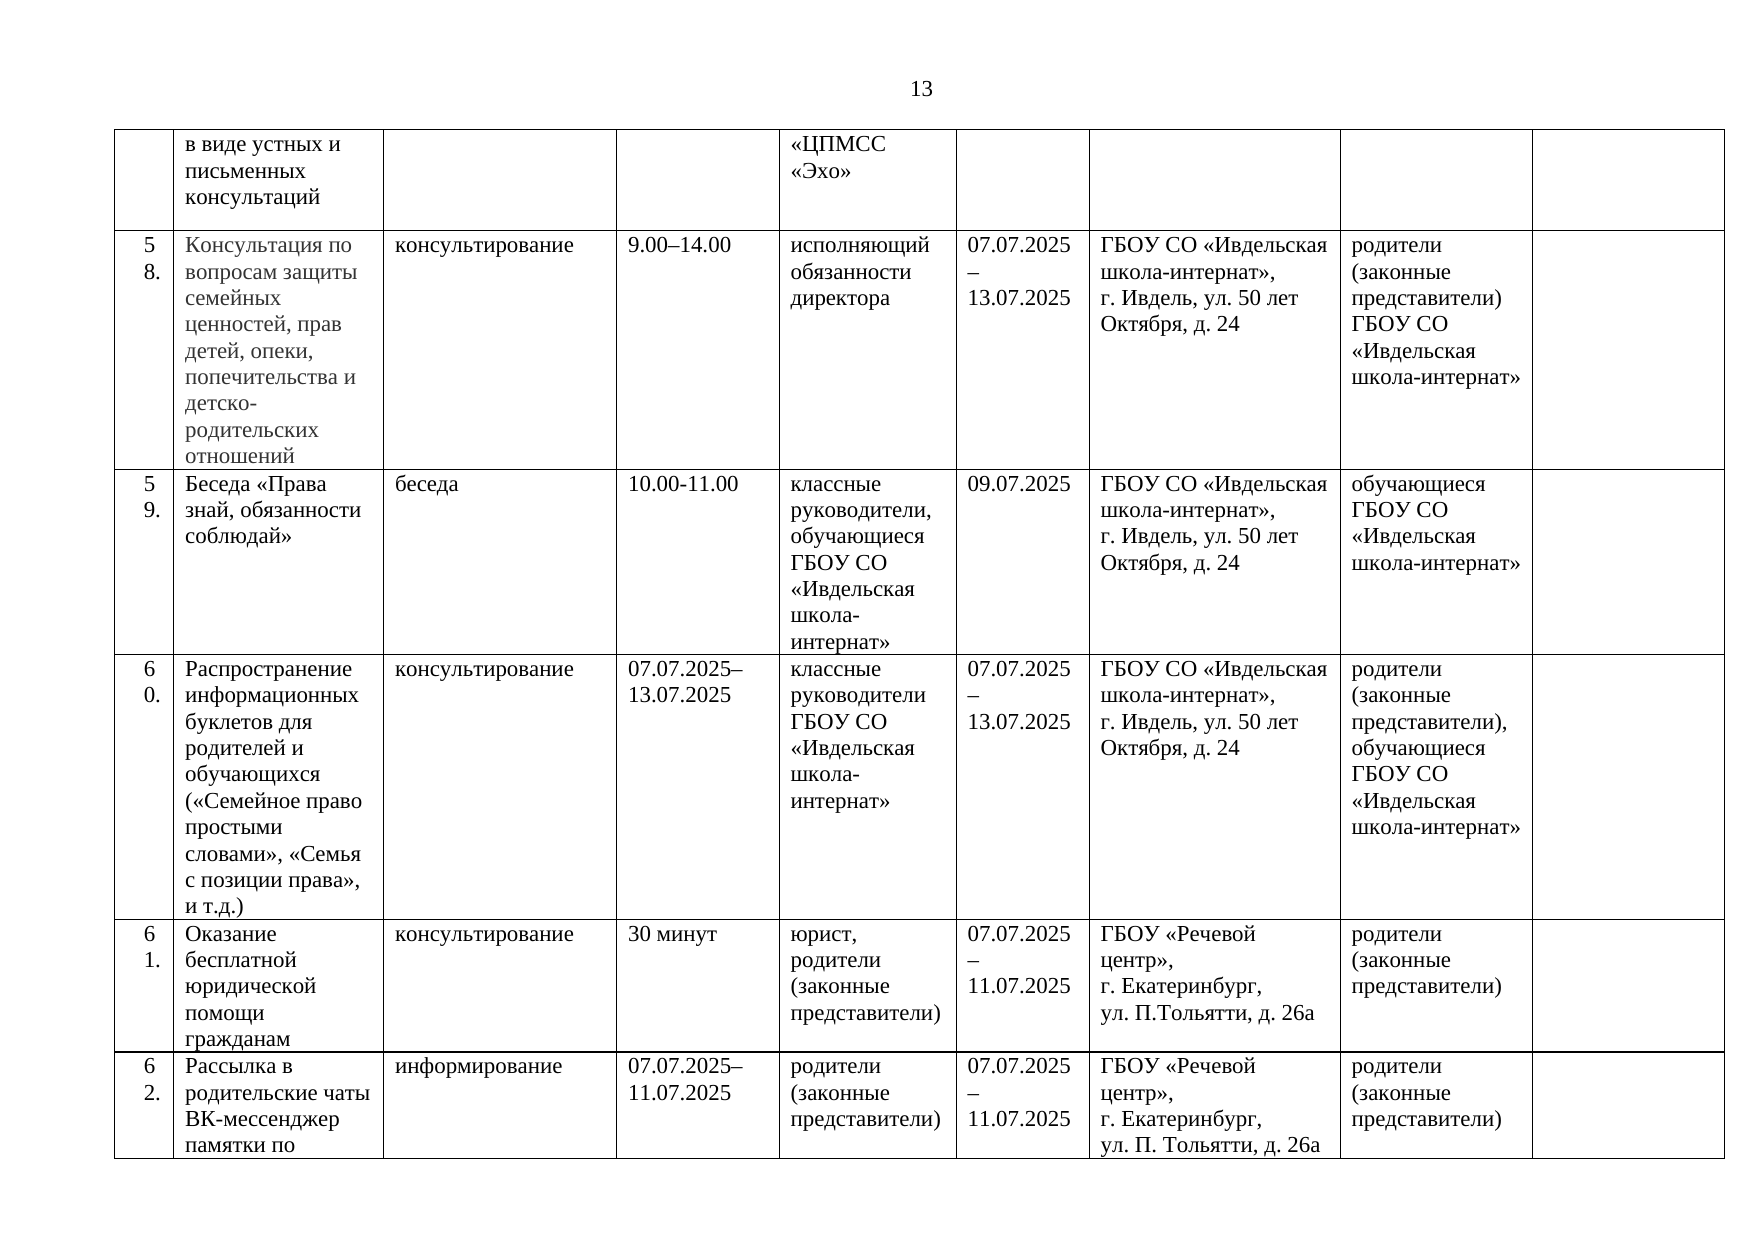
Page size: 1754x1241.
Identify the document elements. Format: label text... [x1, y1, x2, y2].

table_cell ГБОУ СО «Ивдельская школа-интернат», г. Ивдель, ул. 50 лет Октября, д. 24 [1090, 231, 1340, 468]
table_cell 9.00–14.00 [617, 231, 779, 468]
table_cell [1533, 130, 1724, 230]
table_cell ГБОУ «Речевой центр», г. Екатеринбург, ул. П.Тольятти, д. 26а [1090, 920, 1340, 1051]
table_cell беседа [384, 470, 616, 654]
table_cell [1533, 655, 1724, 919]
table_cell информирование [384, 1053, 616, 1158]
table_cell [384, 130, 616, 230]
table_cell 07.07.2025–11.07.2025 [957, 1053, 1089, 1158]
table_cell [115, 470, 173, 654]
table_cell [115, 130, 173, 230]
table_cell [617, 130, 779, 230]
table_cell [115, 655, 173, 919]
table_cell [115, 920, 173, 1051]
table_cell [115, 1053, 173, 1158]
table_cell [115, 231, 173, 468]
table_cell исполняющий обязанности директора [780, 231, 956, 468]
table_cell «ЦПМСС «Эхо» [780, 130, 956, 230]
table_cell обучающиеся ГБОУ СО «Ивдельская школа-интернат» [1341, 470, 1532, 654]
table_cell классные руководители, обучающиеся ГБОУ СО «Ивдельская школа-интернат» [780, 470, 956, 654]
table_cell 10.00-11.00 [617, 470, 779, 654]
table_cell 07.07.2025–13.07.2025 [617, 655, 779, 919]
table_cell ГБОУ СО «Ивдельская школа-интернат», г. Ивдель, ул. 50 лет Октября, д. 24 [1090, 470, 1340, 654]
table_cell консультирование [384, 231, 616, 468]
table_cell 07.07.2025–13.07.2025 [957, 655, 1089, 919]
table_cell консультирование [384, 655, 616, 919]
table_cell родители (законные представители) ГБОУ СО «Ивдельская школа-интернат» [1341, 231, 1532, 468]
table_cell [1533, 231, 1724, 468]
table_cell [1090, 130, 1340, 230]
table_cell классные руководители ГБОУ СО «Ивдельская школа-интернат» [780, 655, 956, 919]
table_cell родители (законные представители) [1341, 1053, 1532, 1158]
table_cell Рассылка в родительские чаты ВК-мессенджер памятки по [174, 1053, 383, 1158]
table_cell Оказание бесплатной юридической помощи гражданам [174, 920, 383, 1051]
table_cell [957, 130, 1089, 230]
table_cell 07.07.2025–13.07.2025 [957, 231, 1089, 468]
table_cell [1533, 1053, 1724, 1158]
table_cell [1533, 470, 1724, 654]
table_cell ГБОУ «Речевой центр», г. Екатеринбург, ул. П. Тольятти, д. 26а [1090, 1053, 1340, 1158]
table_cell Правовое просвещение в области семейного права. Оказание правовой помощи в виде устных и письменных консультаций [174, 130, 383, 230]
table_cell родители (законные представители) [1341, 920, 1532, 1051]
table_cell Распространение информационных буклетов для родителей и обучающихся («Семейное право простыми словами», «Семья с позиции права», и т.д.) [174, 655, 383, 919]
table_cell родители (законные представители), обучающиеся ГБОУ СО «Ивдельская школа-интернат» [1341, 655, 1532, 919]
table_cell Беседа «Права знай, обязанности соблюдай» [174, 470, 383, 654]
table_cell юрист, родители (законные представители) [780, 920, 956, 1051]
table_cell 07.07.2025–11.07.2025 [617, 1053, 779, 1158]
table_cell 07.07.2025–11.07.2025 [957, 920, 1089, 1051]
table_cell [1533, 920, 1724, 1051]
table_cell консультирование [384, 920, 616, 1051]
table_cell родители (законные представители) [780, 1053, 956, 1158]
table_cell [1341, 130, 1532, 230]
table_cell 09.07.2025 [957, 470, 1089, 654]
table_cell 30 минут [617, 920, 779, 1051]
table_cell ГБОУ СО «Ивдельская школа-интернат», г. Ивдель, ул. 50 лет Октября, д. 24 [1090, 655, 1340, 919]
table_cell Консультация по вопросам защиты семейных ценностей, прав детей, опеки, попечительства и детско-родительских отношений [174, 231, 383, 468]
